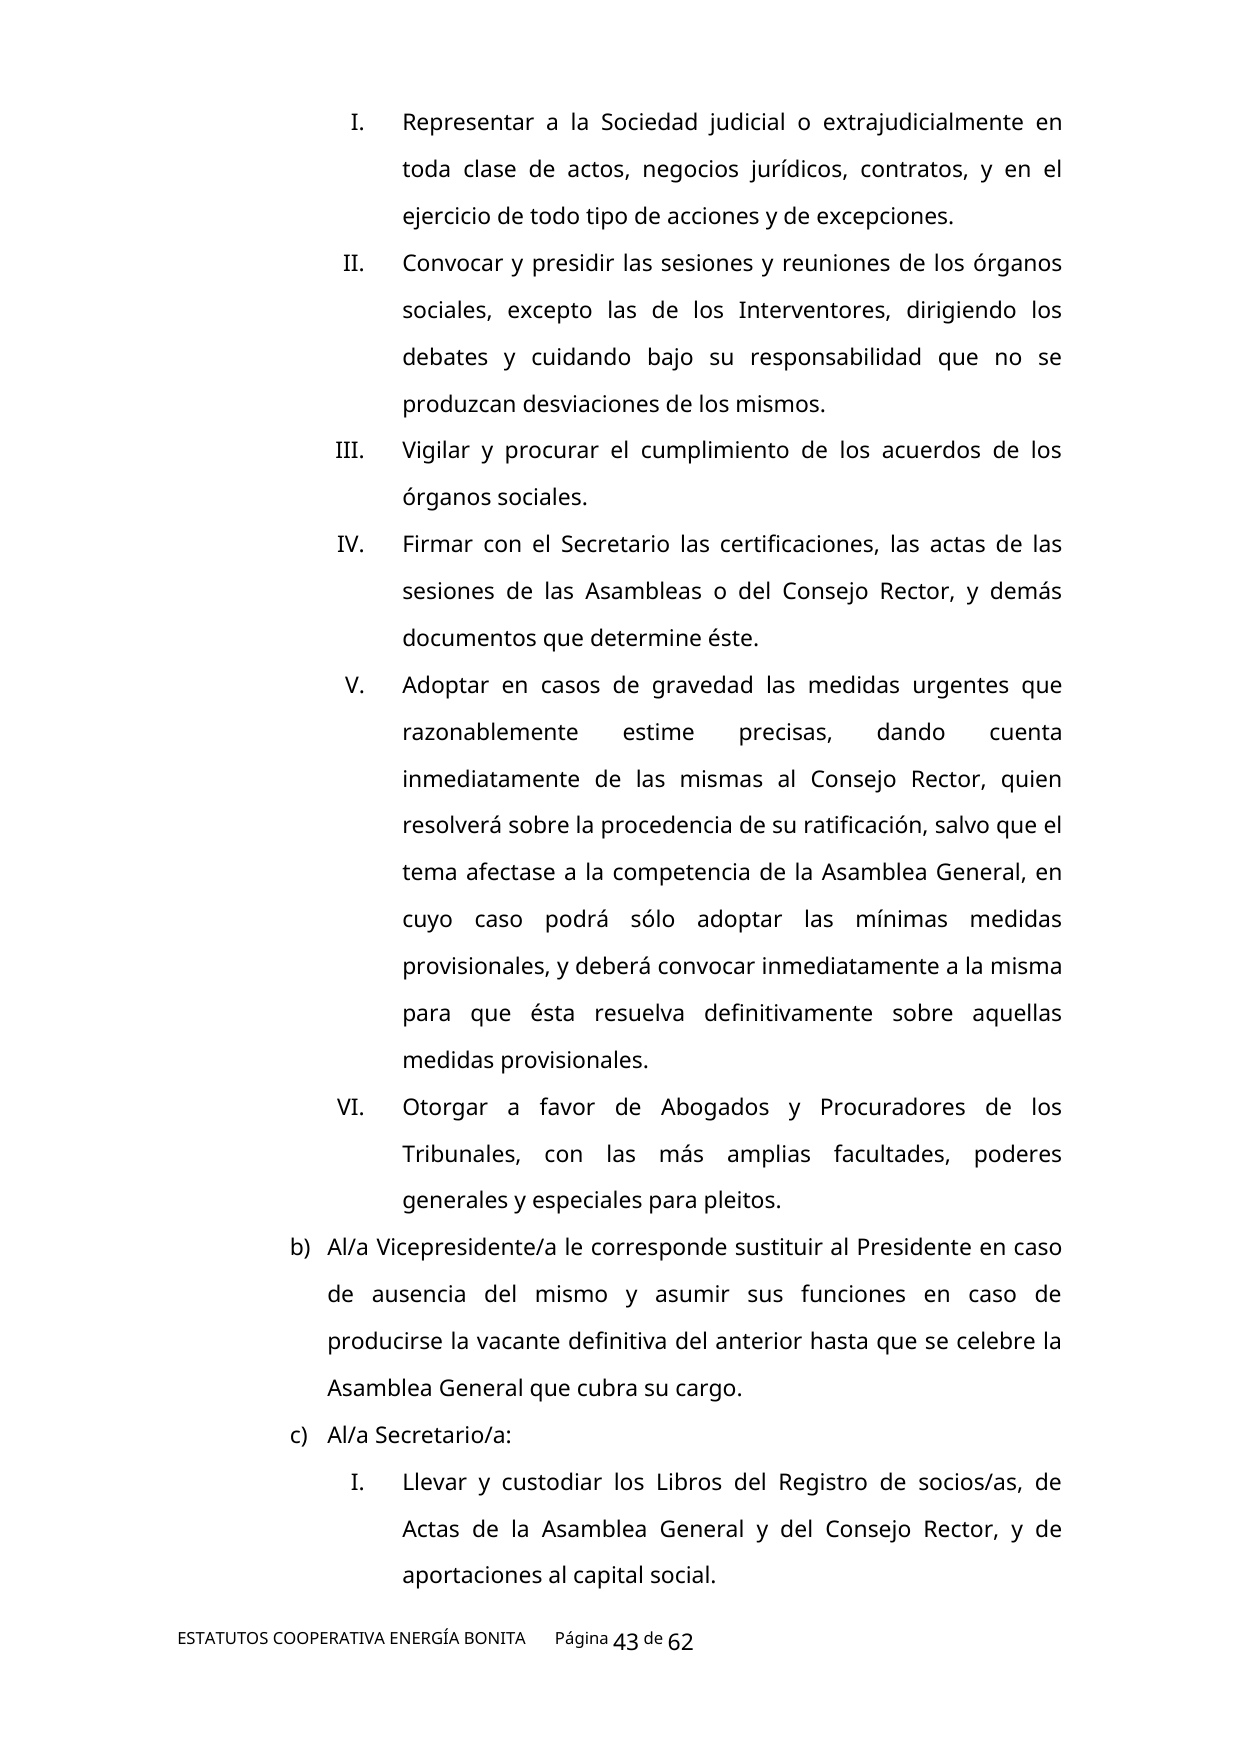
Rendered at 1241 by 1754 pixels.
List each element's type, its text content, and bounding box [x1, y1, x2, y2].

subtitle Otorgar a favor de Abogados y Procuradores de los Tribunales, con las más amplias facultades, poderes generales y especiales para pleitos. [364, 1091, 1063, 1216]
subtitle Al/a Secretario/a: [289, 1419, 1063, 1450]
subtitle Llevar y custodiar los Libros del Registro de socios/as, de Actas de la Asamblea General y del Consejo Rector, y de aportaciones al capital social. [364, 1466, 1063, 1591]
subtitle Al/a Vicepresidente/a le corresponde sustituir al Presidente en caso de ausencia del mismo y asumir sus funciones en caso de producirse la vacante definitiva del anterior hasta que se celebre la Asamblea General que cubra su cargo. [289, 1231, 1063, 1403]
subtitle Firmar con el Secretario las certificaciones, las actas de las sesiones de las Asambleas o del Consejo Rector, y demás documentos que determine éste. [364, 528, 1063, 653]
subtitle Vigilar y procurar el cumplimiento de los acuerdos de los órganos sociales. [364, 434, 1063, 512]
subtitle Representar a la Sociedad judicial o extrajudicialmente en toda clase de actos, negocios jurídicos, contratos, y en el ejercicio de todo tipo de acciones y de excepciones. [364, 106, 1063, 231]
subtitle Convocar y presidir las sesiones y reuniones de los órganos sociales, excepto las de los Interventores, dirigiendo los debates y cuidando bajo su responsabilidad que no se produzcan desviaciones de los mismos. [364, 247, 1063, 419]
subtitle Adoptar en casos de gravedad las medidas urgentes que razonablemente estime precisas, dando cuenta inmediatamente de las mismas al Consejo Rector, quien resolverá sobre la procedencia de su ratificación, salvo que el tema afectase a la competencia de la Asamblea General, en cuyo caso podrá sólo adoptar las mínimas medidas provisionales, y deberá convocar inmediatamente a la misma para que ésta resuelva definitivamente sobre aquellas medidas provisionales. [364, 669, 1063, 1075]
